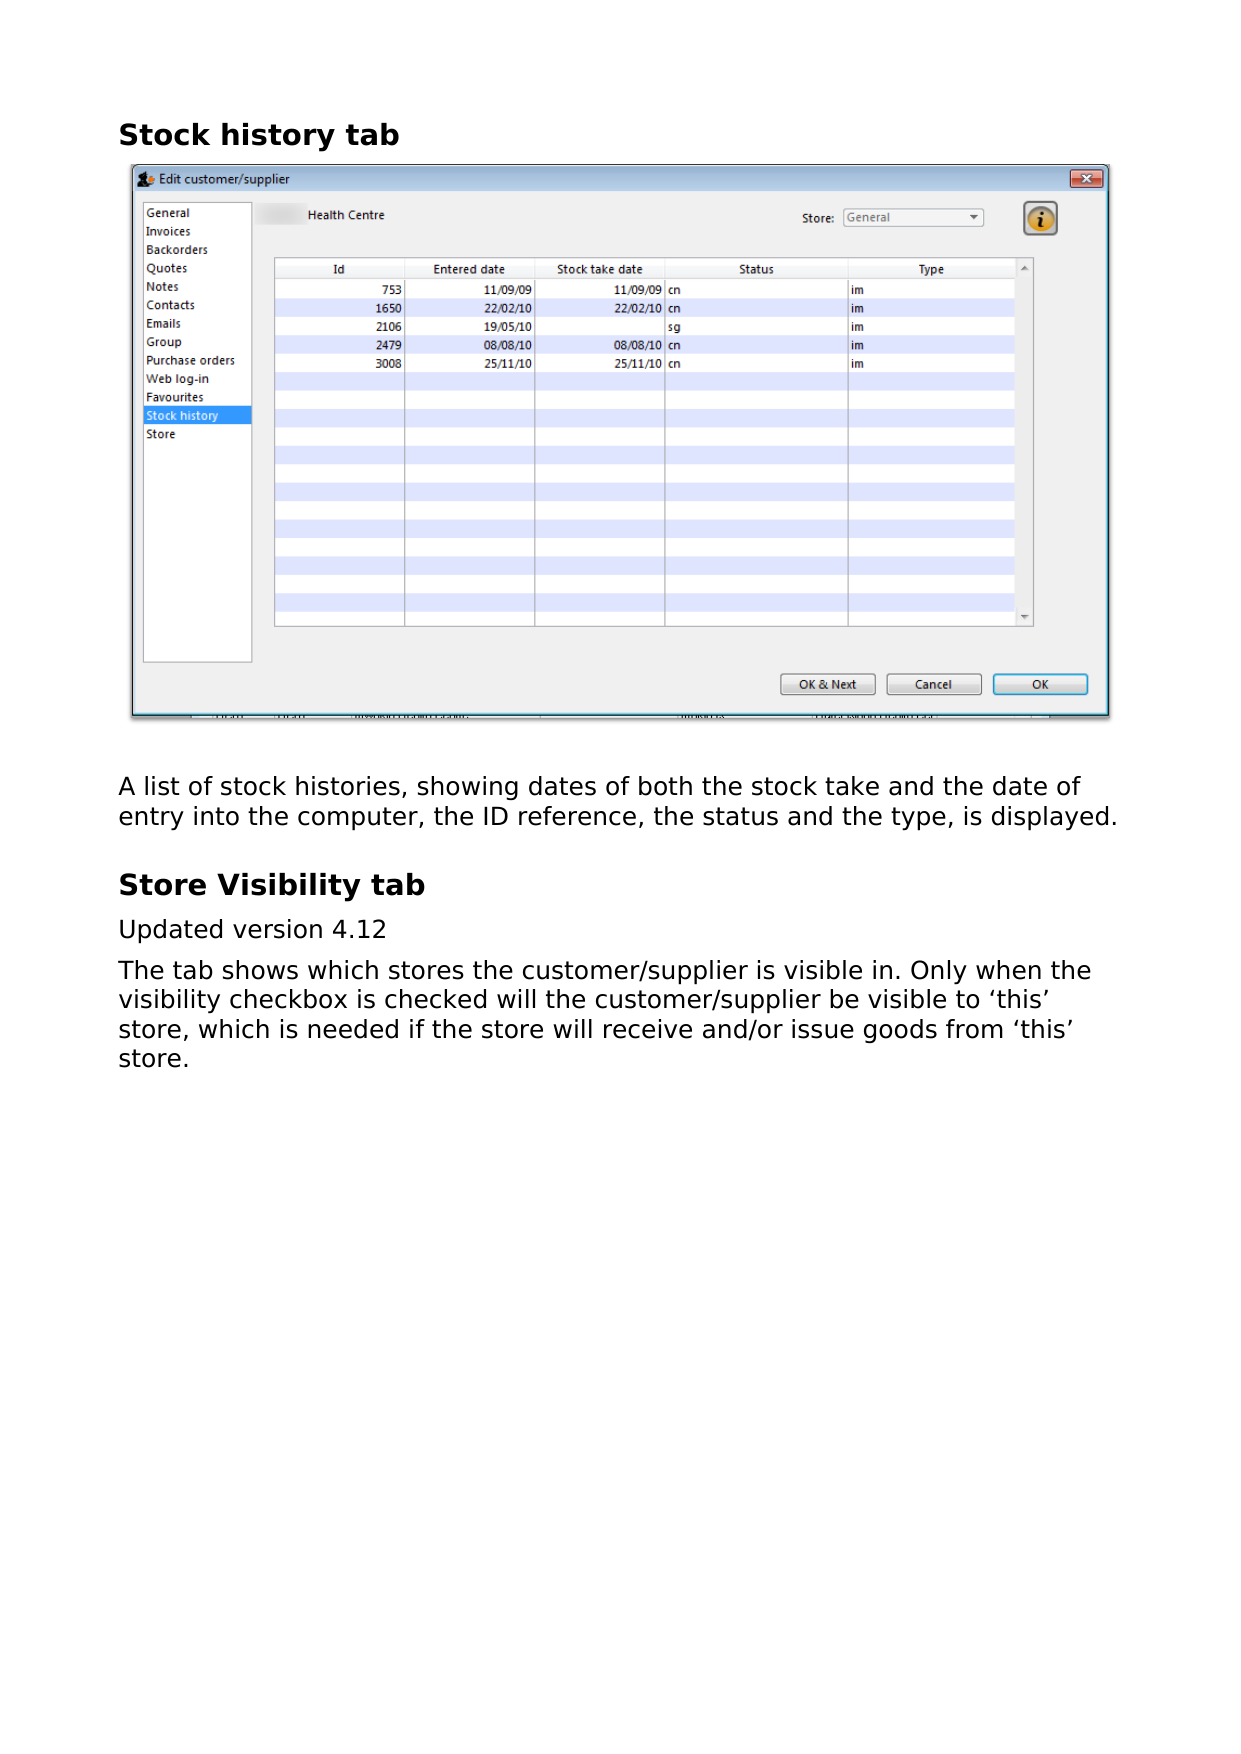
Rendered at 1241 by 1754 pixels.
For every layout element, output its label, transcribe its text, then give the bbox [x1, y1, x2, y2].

text A list of stock histories, showing dates of both the stock take and the date of entry into the computer, the ID reference, the status and the type, is displayed. [118, 773, 1122, 831]
subtitle Stock history tab [118, 118, 1122, 152]
subtitle Store Visibility tab [118, 868, 1122, 902]
picture [118, 164, 1123, 731]
text The tab shows which stores the customer/supplier is visible in. Only when the visibility checkbox is checked will the customer/supplier be visible to ‘this’ store, which is needed if the store will receive and/or issue goods from ‘this’ store. [118, 957, 1122, 1073]
text Updated version 4.12 [118, 915, 1122, 944]
